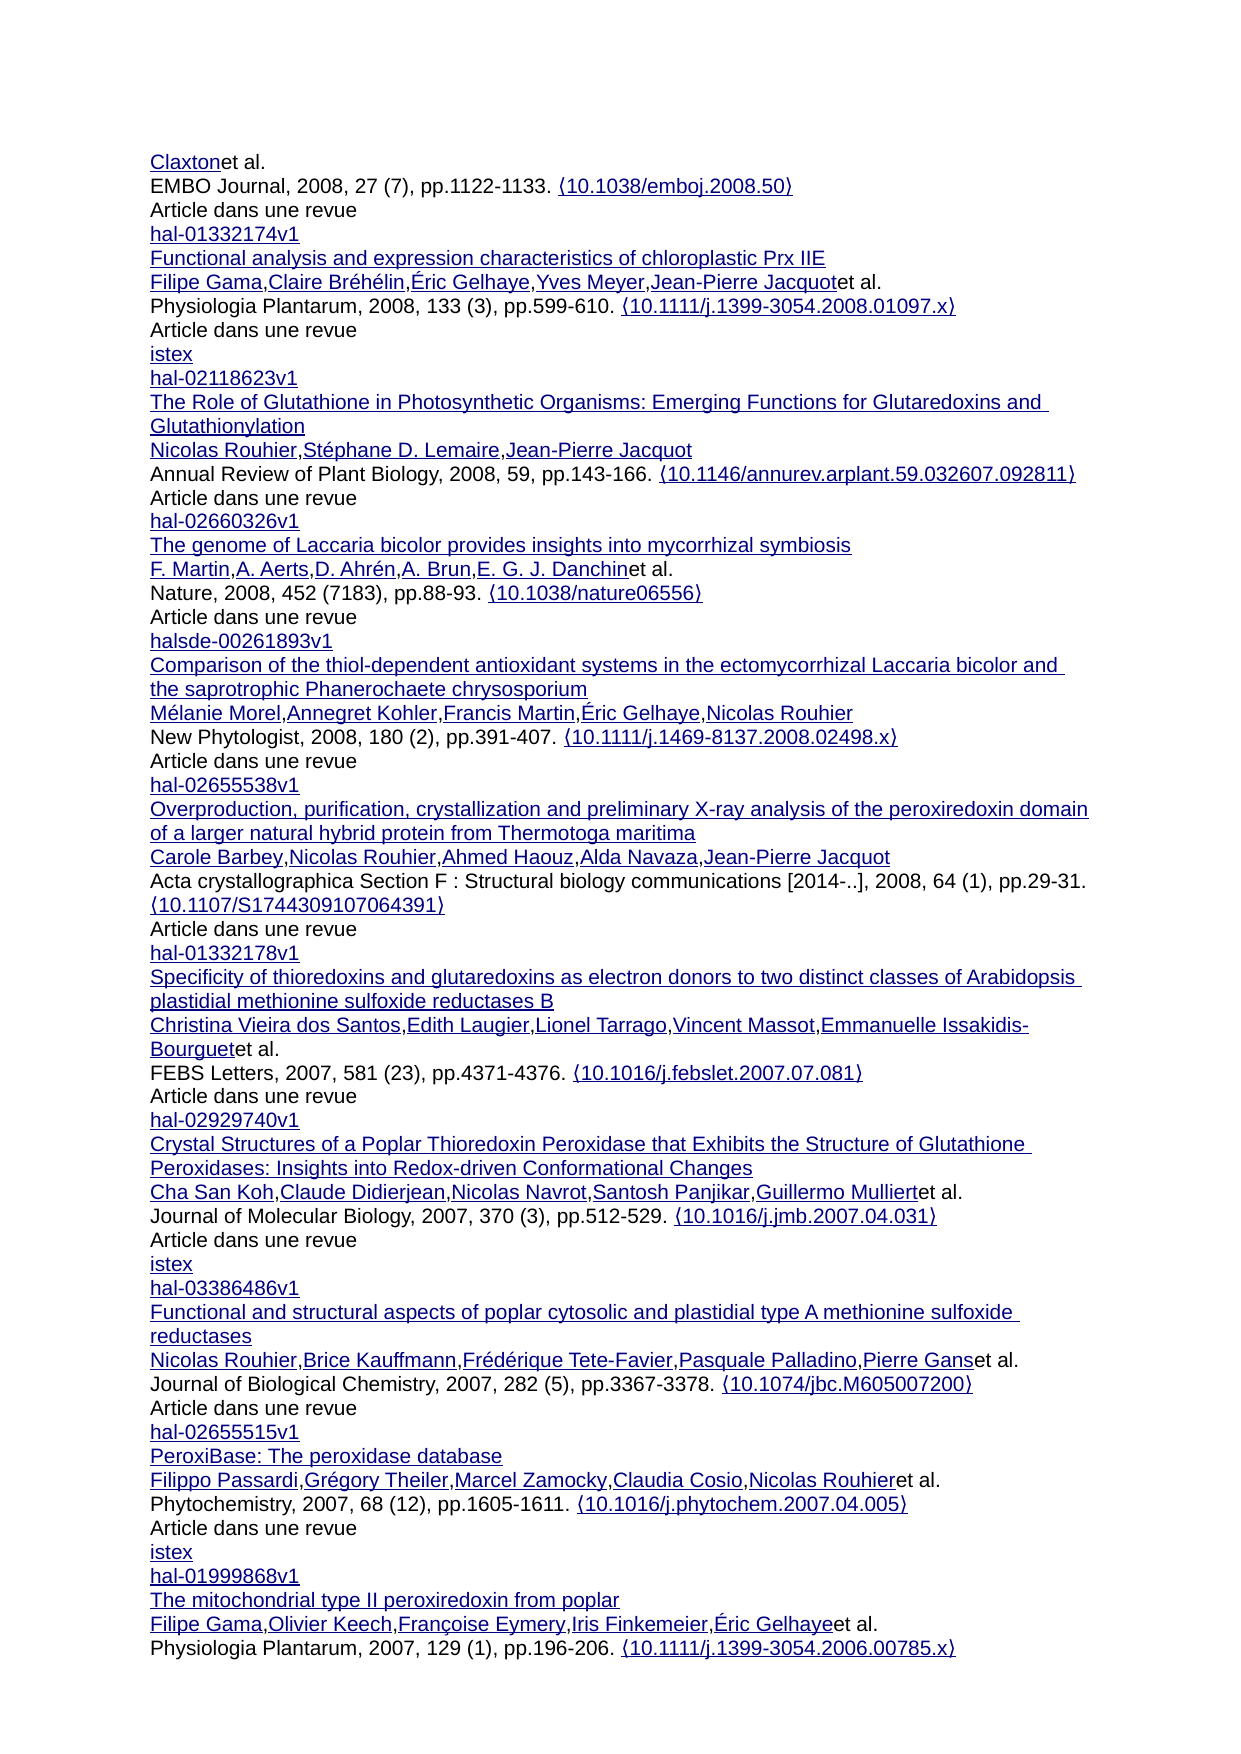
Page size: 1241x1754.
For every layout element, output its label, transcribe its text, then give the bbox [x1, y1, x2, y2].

table_cell Specificity of thioredoxins and glutaredoxins as electron donors to two distinct classes of Arabidopsis plastidial methionine sulfoxide reductases B Christina Vieira dos Santos,Edith Laugier,Lionel Tarrago,Vincent Massot,Emmanuelle Issakidis-Bourguetet al. FEBS Letters, 2007, 581 (23), pp.4371-4376. ⟨10.1016/j.febslet.2007.07.081⟩ Article dans une revue hal-02929740v1 [150, 965, 1090, 1132]
table_cell The mitochondrial type II peroxiredoxin from poplar Filipe Gama,Olivier Keech,Françoise Eymery,Iris Finkemeier,Éric Gelhayeet al. Physiologia Plantarum, 2007, 129 (1), pp.196-206. ⟨10.1111/j.1399-3054.2006.00785.x⟩ [150, 1588, 1090, 1659]
table_cell Functional analysis and expression characteristics of chloroplastic Prx IIE Filipe Gama,Claire Bréhélin,Éric Gelhaye,Yves Meyer,Jean-Pierre Jacquotet al. Physiologia Plantarum, 2008, 133 (3), pp.599-610. ⟨10.1111/j.1399-3054.2008.01097.x⟩ Article dans une revue istex hal-02118623v1 [150, 246, 1090, 389]
table_cell The genome of Laccaria bicolor provides insights into mycorrhizal symbiosis F. Martin,A. Aerts,D. Ahrén,A. Brun,E. G. J. Danchinet al. Nature, 2008, 452 (7183), pp.88-93. ⟨10.1038/nature06556⟩ Article dans une revue halsde-00261893v1 [150, 533, 1090, 653]
table_cell Overproduction, purification, crystallization and preliminary X-ray analysis of the peroxiredoxin domain of a larger natural hybrid protein from Thermotoga maritima Carole Barbey,Nicolas Rouhier,Ahmed Haouz,Alda Navaza,Jean-Pierre Jacquot Acta crystallographica Section F : Structural biology communications [2014-..], 2008, 64 (1), pp.29-31. ⟨10.1107/S1744309107064391⟩ Article dans une revue hal-01332178v1 [150, 797, 1090, 964]
table_cell The Role of Glutathione in Photosynthetic Organisms: Emerging Functions for Glutaredoxins and Glutathionylation Nicolas Rouhier,Stéphane D. Lemaire,Jean-Pierre Jacquot Annual Review of Plant Biology, 2008, 59, pp.143-166. ⟨10.1146/annurev.arplant.59.032607.092811⟩ Article dans une revue hal-02660326v1 [150, 390, 1090, 533]
table_cell Claxtonet al. EMBO Journal, 2008, 27 (7), pp.1122-1133. ⟨10.1038/emboj.2008.50⟩ Article dans une revue hal-01332174v1 [150, 150, 1090, 246]
table_cell PeroxiBase: The peroxidase database Filippo Passardi,Grégory Theiler,Marcel Zamocky,Claudia Cosio,Nicolas Rouhieret al. Phytochemistry, 2007, 68 (12), pp.1605-1611. ⟨10.1016/j.phytochem.2007.04.005⟩ Article dans une revue istex hal-01999868v1 [150, 1444, 1090, 1587]
table_cell Comparison of the thiol-dependent antioxidant systems in the ectomycorrhizal Laccaria bicolor and the saprotrophic Phanerochaete chrysosporium Mélanie Morel,Annegret Kohler,Francis Martin,Éric Gelhaye,Nicolas Rouhier New Phytologist, 2008, 180 (2), pp.391-407. ⟨10.1111/j.1469-8137.2008.02498.x⟩ Article dans une revue hal-02655538v1 [150, 653, 1090, 797]
table_cell Crystal Structures of a Poplar Thioredoxin Peroxidase that Exhibits the Structure of Glutathione Peroxidases: Insights into Redox-driven Conformational Changes Cha San Koh,Claude Didierjean,Nicolas Navrot,Santosh Panjikar,Guillermo Mulliertet al. Journal of Molecular Biology, 2007, 370 (3), pp.512-529. ⟨10.1016/j.jmb.2007.04.031⟩ Article dans une revue istex hal-03386486v1 [150, 1132, 1090, 1300]
table_cell Functional and structural aspects of poplar cytosolic and plastidial type A methionine sulfoxide reductases Nicolas Rouhier,Brice Kauffmann,Frédérique Tete-Favier,Pasquale Palladino,Pierre Ganset al. Journal of Biological Chemistry, 2007, 282 (5), pp.3367-3378. ⟨10.1074/jbc.M605007200⟩ Article dans une revue hal-02655515v1 [150, 1300, 1090, 1444]
